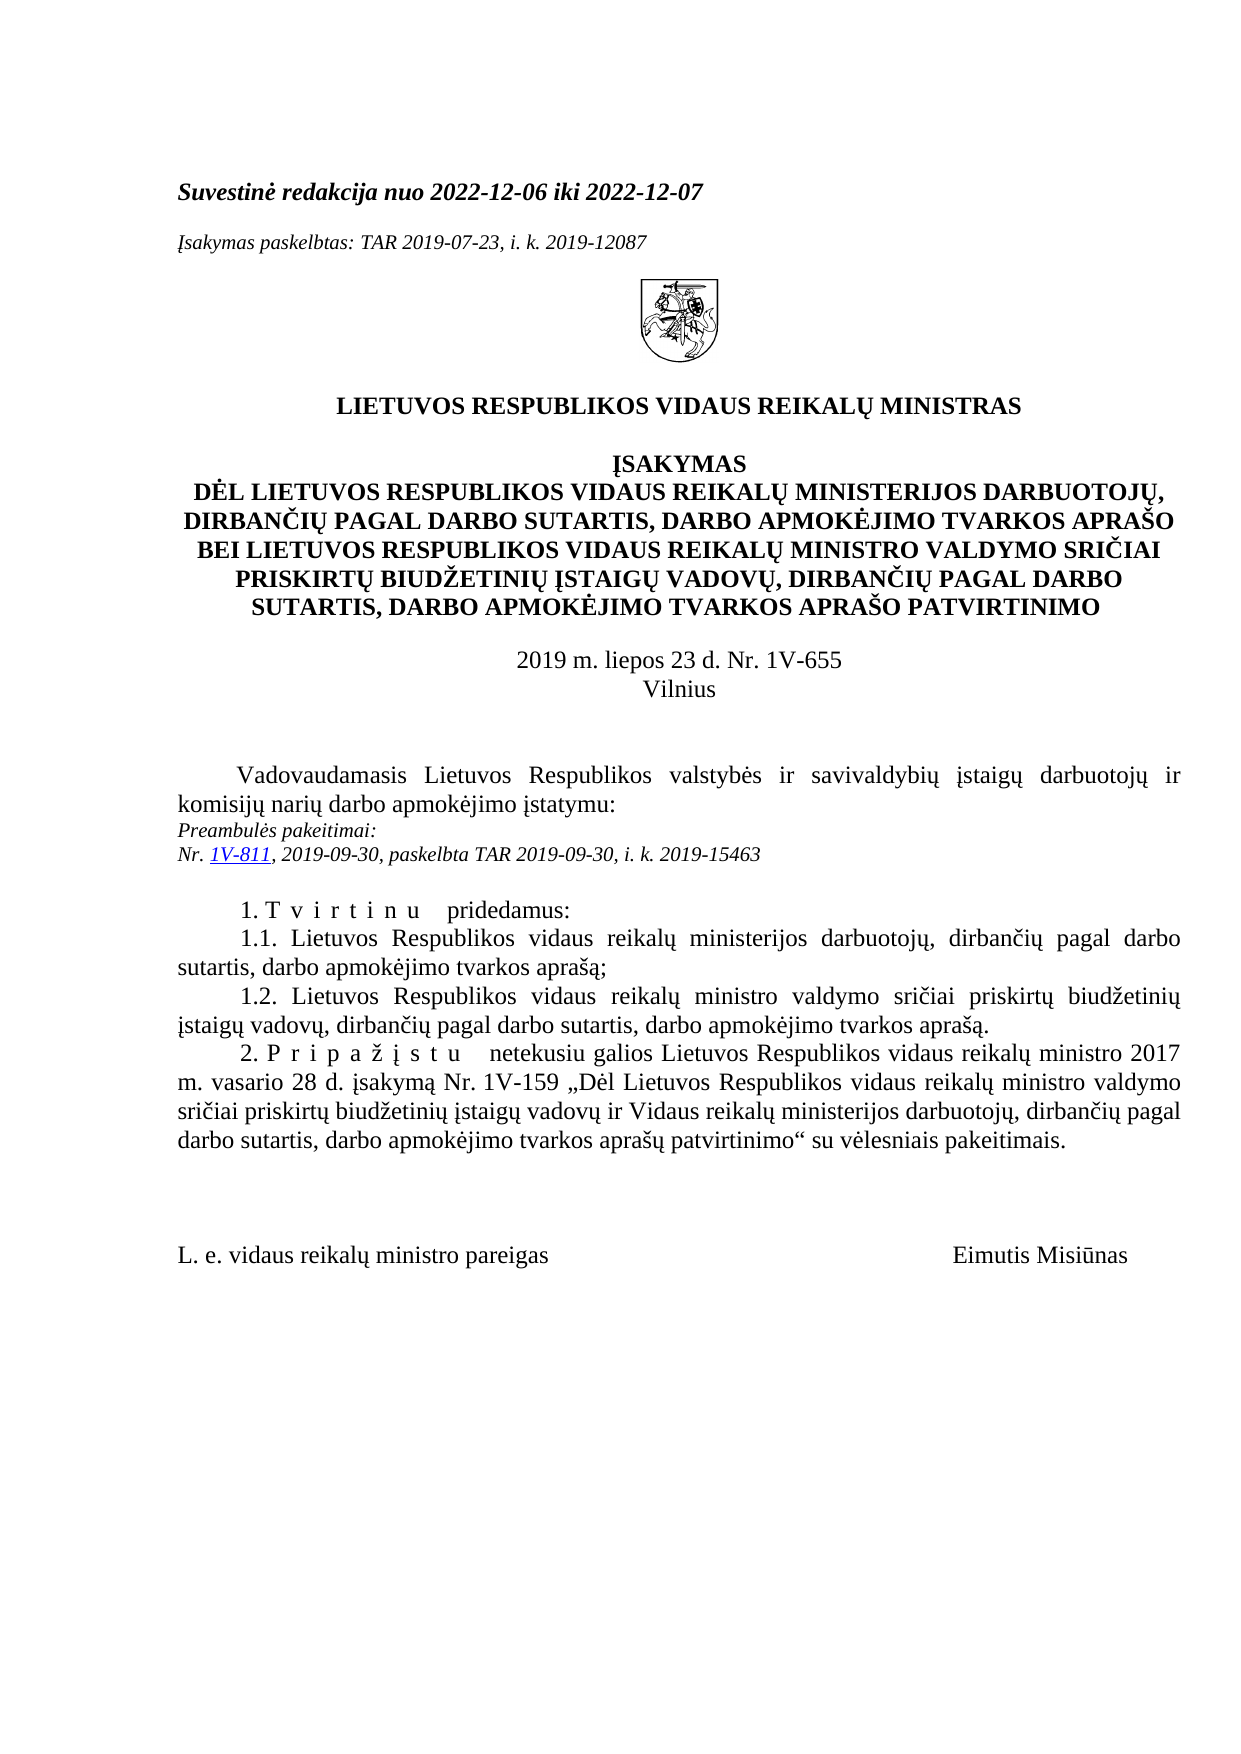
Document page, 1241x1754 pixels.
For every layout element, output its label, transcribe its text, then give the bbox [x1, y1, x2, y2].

text 1.2. Lietuvos Respublikos vidaus reikalų ministro valdymo sričiai priskirtų biudžetinių įstaigų vadovų, dirbančių pagal darbo sutartis, darbo apmokėjimo tvarkos aprašą. [177, 981, 1181, 1038]
text LIETUVOS RESPUBLIKOS VIDAUS REIKALŲ MINISTRAS [177, 391, 1181, 420]
text DĖL LIETUVOS RESPUBLIKOS VIDAUS REIKALŲ MINISTERIJOS DARBUOTOJŲ, DIRBANČIŲ PAGAL DARBO SUTARTIS, DARBO APMOKĖJIMO TVARKOS APRAŠO BEI LIETUVOS RESPUBLIKOS VIDAUS REIKALŲ MINISTRO VALDYMO SRIČIAI PRISKIRTŲ BIUDŽETINIŲ ĮSTAIGŲ VADOVŲ, DIRBANČIŲ PAGAL DARBO SUTARTIS, DARBO APMOKĖJIMO TVARKOS APRAŠO PATVIRTINIMO [177, 477, 1181, 621]
text ĮSAKYMAS [177, 449, 1181, 477]
text Įsakymas paskelbtas: TAR 2019-07-23, i. k. 2019-12087 [177, 230, 1181, 254]
text Nr. 1V-811, 2019-09-30, paskelbta TAR 2019-09-30, i. k. 2019-15463 [177, 842, 1181, 866]
text 1. Tvirtinu pridedamus: [177, 895, 1181, 923]
text Vilnius [177, 674, 1181, 703]
text Vadovaudamasis Lietuvos Respublikos valstybės ir savivaldybių įstaigų darbuotojų ir komisijų narių darbo apmokėjimo įstatymu: [177, 760, 1181, 818]
text 2. Pripažįstu netekusiu galios Lietuvos Respublikos vidaus reikalų ministro 2017 m. vasario 28 d. įsakymą Nr. 1V-159 „Dėl Lietuvos Respublikos vidaus reikalų ministro valdymo sričiai priskirtų biudžetinių įstaigų vadovų ir Vidaus reikalų ministerijos darbuotojų, dirbančių pagal darbo sutartis, darbo apmokėjimo tvarkos aprašų patvirtinimo“ su vėlesniais pakeitimais. [177, 1038, 1181, 1153]
text Suvestinė redakcija nuo 2022-12-06 iki 2022-12-07 [177, 177, 1181, 206]
text 1.1. Lietuvos Respublikos vidaus reikalų ministerijos darbuotojų, dirbančių pagal darbo sutartis, darbo apmokėjimo tvarkos aprašą; [177, 923, 1181, 981]
text L. e. vidaus reikalų ministro pareigas Eimutis Misiūnas [177, 1240, 1196, 1268]
text Preambulės pakeitimai: [177, 818, 1181, 842]
text 2019 m. liepos 23 d. Nr. 1V-655 [177, 645, 1181, 674]
